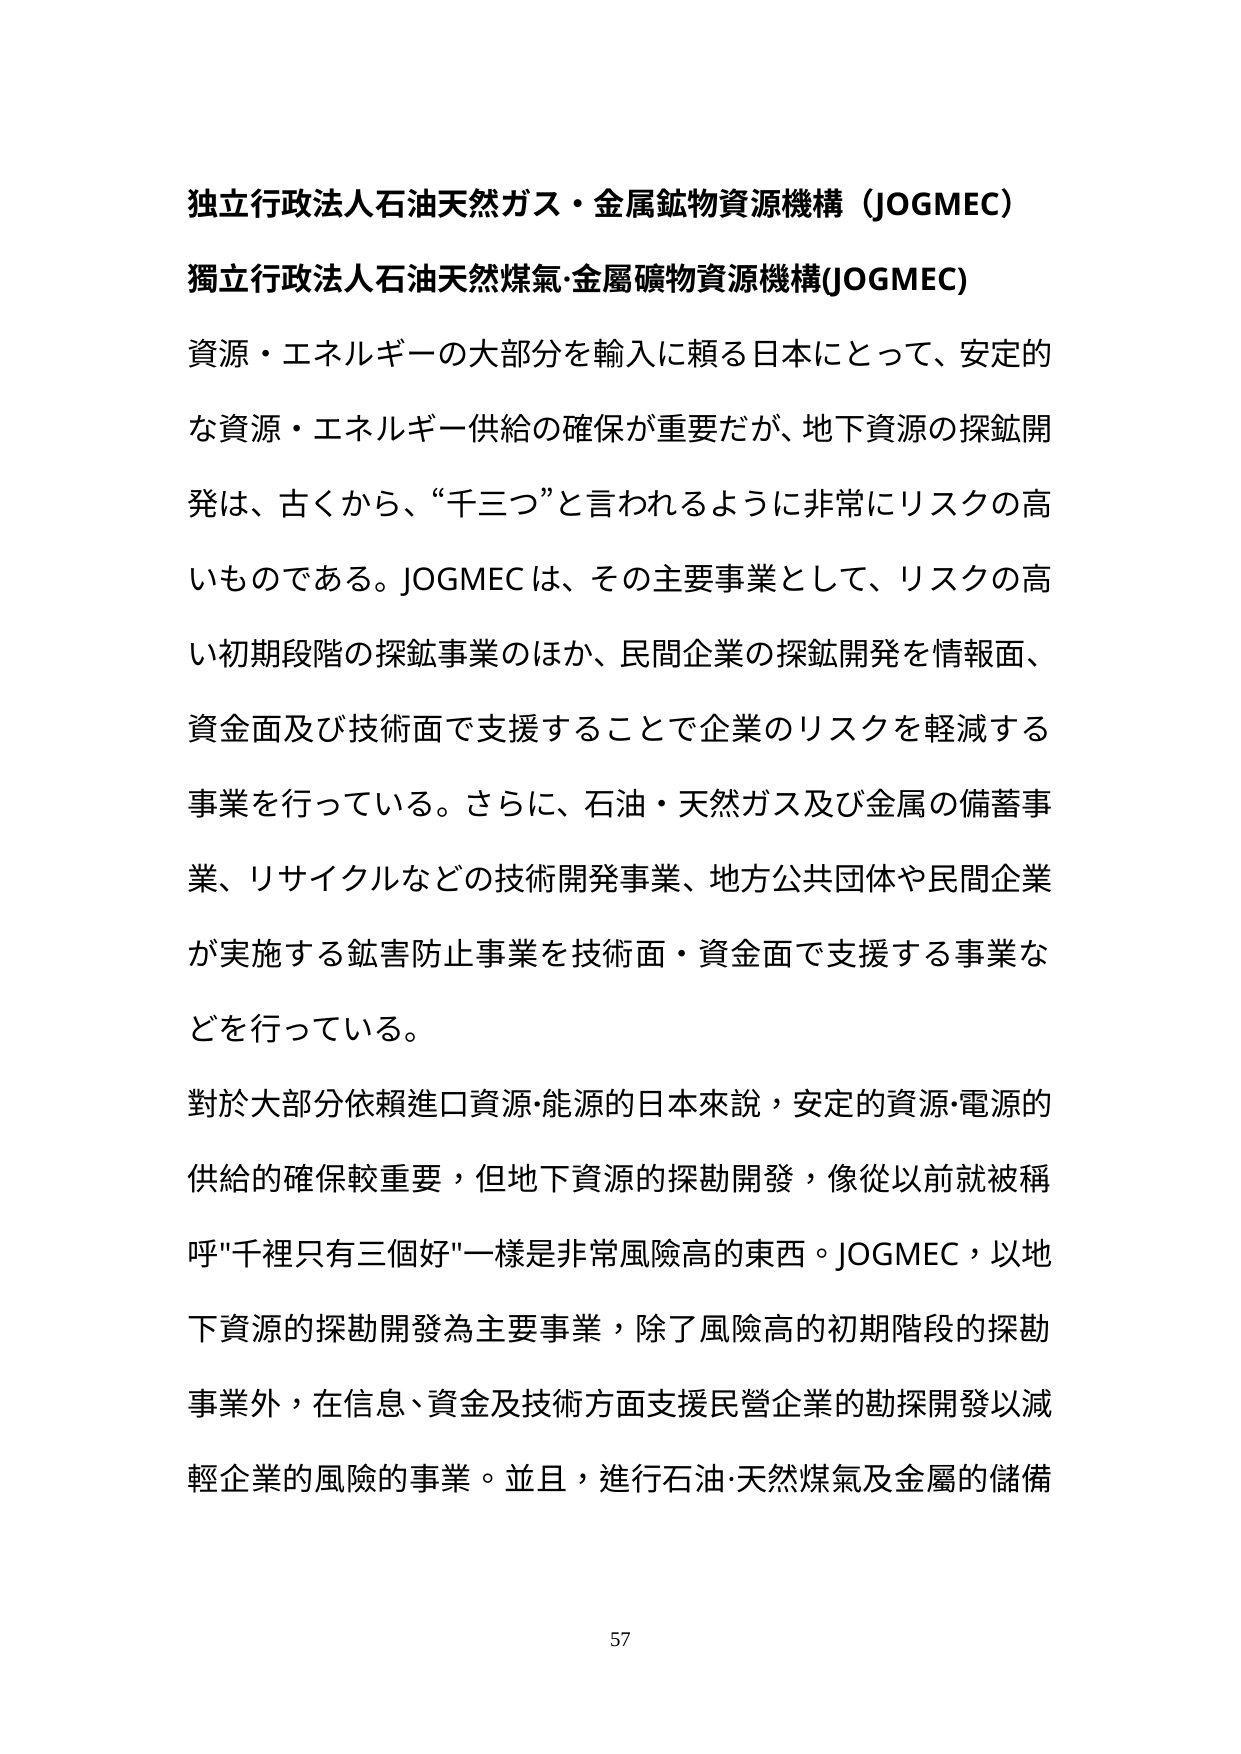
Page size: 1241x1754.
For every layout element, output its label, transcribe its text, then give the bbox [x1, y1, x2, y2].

subtitle 獨立行政法人石油天然煤氣·金屬礦物資源機構(JOGMEC) [187, 239, 1053, 314]
subtitle 独立行政法人石油天然ガス・金属鉱物資源機構（JOGMEC） [187, 164, 1053, 239]
subtitle 對於大部分依賴進口資源·能源的日本來說，安定的資源·電源的供給的確保較重要，但地下資源的探勘開發，像從以前就被稱呼"千裡只有三個好"一樣是非常風險高的東西。JOGMEC，以地下資源的探勘開發為主要事業，除了風險高的初期階段的探勘事業外，在信息、資金及技術方面支援民營企業的勘探開發以減輕企業的風險的事業。並且，進行石油·天然煤氣及金屬的儲備 [187, 1064, 1053, 1514]
subtitle 資源・エネルギーの大部分を輸入に頼る日本にとって、安定的な資源・エネルギー供給の確保が重要だが、地下資源の探鉱開発は、古くから、“千三つ”と言われるように非常にリスクの高いものである。JOGMECは、その主要事業として、リスクの高い初期段階の探鉱事業のほか、民間企業の探鉱開発を情報面、資金面及び技術面で支援することで企業のリスクを軽減する事業を行っている。さらに、石油・天然ガス及び金属の備蓄事業、リサイクルなどの技術開発事業、地方公共団体や民間企業が実施する鉱害防止事業を技術面・資金面で支援する事業などを行っている。 [187, 314, 1053, 1064]
